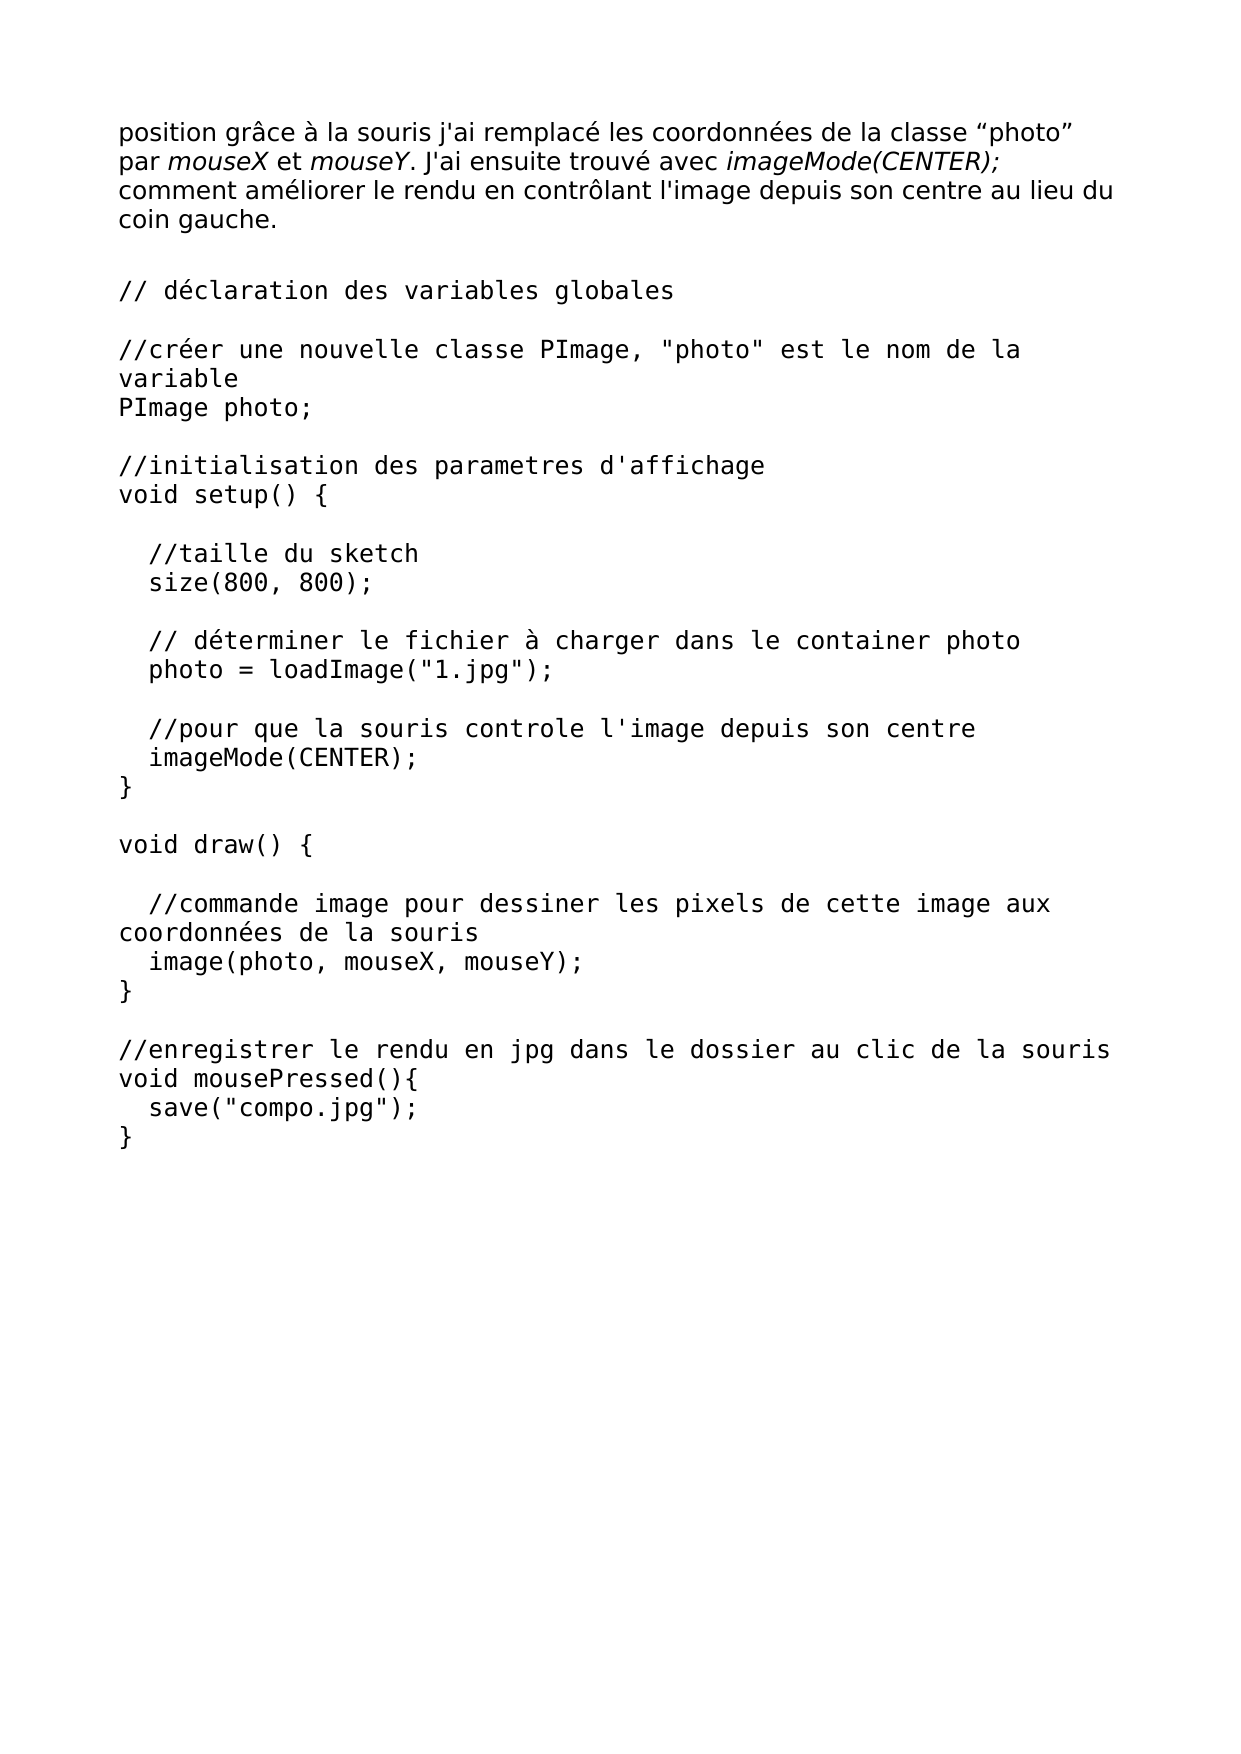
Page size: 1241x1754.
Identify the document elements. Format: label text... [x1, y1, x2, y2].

text // déclaration des variables globales //créer une nouvelle classe PImage, "photo" est le nom de la variable PImage photo; //initialisation des parametres d'affichage void setup() { //taille du sketch size(800, 800); // déterminer le fichier à charger dans le container photo photo = loadImage("1.jpg"); //pour que la souris controle l'image depuis son centre imageMode(CENTER); } void draw() { //commande image pour dessiner les pixels de cette image aux coordonnées de la souris image(photo, mouseX, mouseY); } //enregistrer le rendu en jpg dans le dossier au clic de la souris void mousePressed(){ save("compo.jpg"); } [118, 247, 1122, 1151]
text position grâce à la souris j'ai remplacé les coordonnées de la classe “photo” par mouseX et mouseY. J'ai ensuite trouvé avec imageMode(CENTER); comment améliorer le rendu en contrôlant l'image depuis son centre au lieu du coin gauche. [118, 118, 1122, 235]
